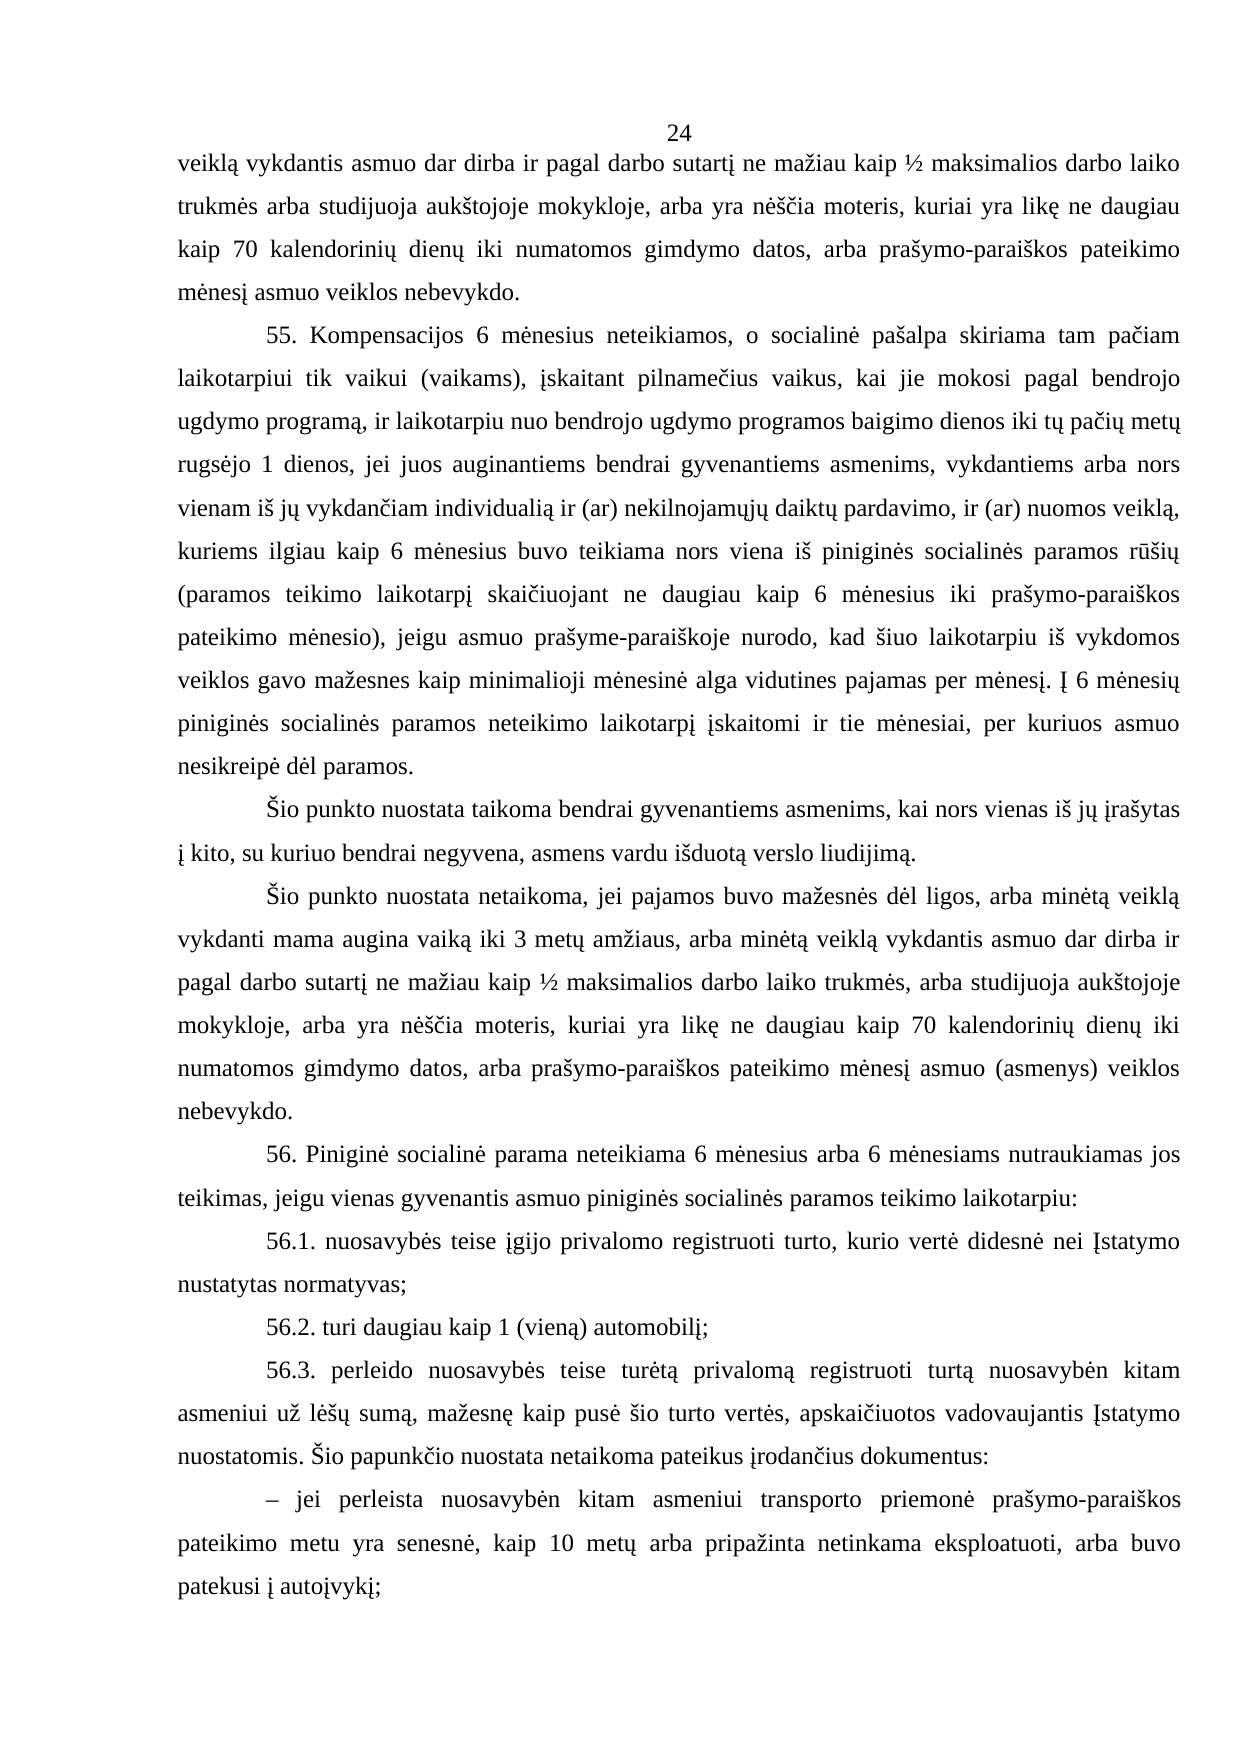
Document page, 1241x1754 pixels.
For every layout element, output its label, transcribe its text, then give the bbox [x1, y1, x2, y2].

text 55. Kompensacijos 6 mėnesius neteikiamos, o socialinė pašalpa skiriama tam pačiam laikotarpiui tik vaikui (vaikams), įskaitant pilnamečius vaikus, kai jie mokosi pagal bendrojo ugdymo programą, ir laikotarpiu nuo bendrojo ugdymo programos baigimo dienos iki tų pačių metų rugsėjo 1 dienos, jei juos auginantiems bendrai gyvenantiems asmenims, vykdantiems arba nors vienam iš jų vykdančiam individualią ir (ar) nekilnojamųjų daiktų pardavimo, ir (ar) nuomos veiklą, kuriems ilgiau kaip 6 mėnesius buvo teikiama nors viena iš piniginės socialinės paramos rūšių (paramos teikimo laikotarpį skaičiuojant ne daugiau kaip 6 mėnesius iki prašymo-paraiškos pateikimo mėnesio), jeigu asmuo prašyme-paraiškoje nurodo, kad šiuo laikotarpiu iš vykdomos veiklos gavo mažesnes kaip minimalioji mėnesinė alga vidutines pajamas per mėnesį. Į 6 mėnesių piniginės socialinės paramos neteikimo laikotarpį įskaitomi ir tie mėnesiai, per kuriuos asmuo nesikreipė dėl paramos. [177, 320, 1181, 780]
text – jei perleista nuosavybėn kitam asmeniui transporto priemonė prašymo-paraiškos pateikimo metu yra senesnė, kaip 10 metų arba pripažinta netinkama eksploatuoti, arba buvo patekusi į autoįvykį; [177, 1484, 1181, 1599]
text Šio punkto nuostata taikoma bendrai gyvenantiems asmenims, kai nors vienas iš jų įrašytas į kito, su kuriuo bendrai negyvena, asmens vardu išduotą verslo liudijimą. [177, 794, 1181, 866]
text 56.2. turi daugiau kaip 1 (vieną) automobilį; [177, 1312, 1181, 1341]
text 56.1. nuosavybės teise įgijo privalomo registruoti turto, kurio vertė didesnė nei Įstatymo nustatytas normatyvas; [177, 1226, 1181, 1298]
text Šio punkto nuostata netaikoma, jei pajamos buvo mažesnės dėl ligos, arba minėtą veiklą vykdanti mama augina vaiką iki 3 metų amžiaus, arba minėtą veiklą vykdantis asmuo dar dirba ir pagal darbo sutartį ne mažiau kaip ½ maksimalios darbo laiko trukmės, arba studijuoja aukštojoje mokykloje, arba yra nėščia moteris, kuriai yra likę ne daugiau kaip 70 kalendorinių dienų iki numatomos gimdymo datos, arba prašymo-paraiškos pateikimo mėnesį asmuo (asmenys) veiklos nebevykdo. [177, 881, 1181, 1125]
text 56.3. perleido nuosavybės teise turėtą privalomą registruoti turtą nuosavybėn kitam asmeniui už lėšų sumą, mažesnę kaip pusė šio turto vertės, apskaičiuotos vadovaujantis Įstatymo nuostatomis. Šio papunkčio nuostata netaikoma pateikus įrodančius dokumentus: [177, 1355, 1181, 1470]
text veiklą vykdantis asmuo dar dirba ir pagal darbo sutartį ne mažiau kaip ½ maksimalios darbo laiko trukmės arba studijuoja aukštojoje mokykloje, arba yra nėščia moteris, kuriai yra likę ne daugiau kaip 70 kalendorinių dienų iki numatomos gimdymo datos, arba prašymo-paraiškos pateikimo mėnesį asmuo veiklos nebevykdo. [177, 148, 1181, 306]
text 56. Piniginė socialinė parama neteikiama 6 mėnesius arba 6 mėnesiams nutraukiamas jos teikimas, jeigu vienas gyvenantis asmuo piniginės socialinės paramos teikimo laikotarpiu: [177, 1139, 1181, 1211]
